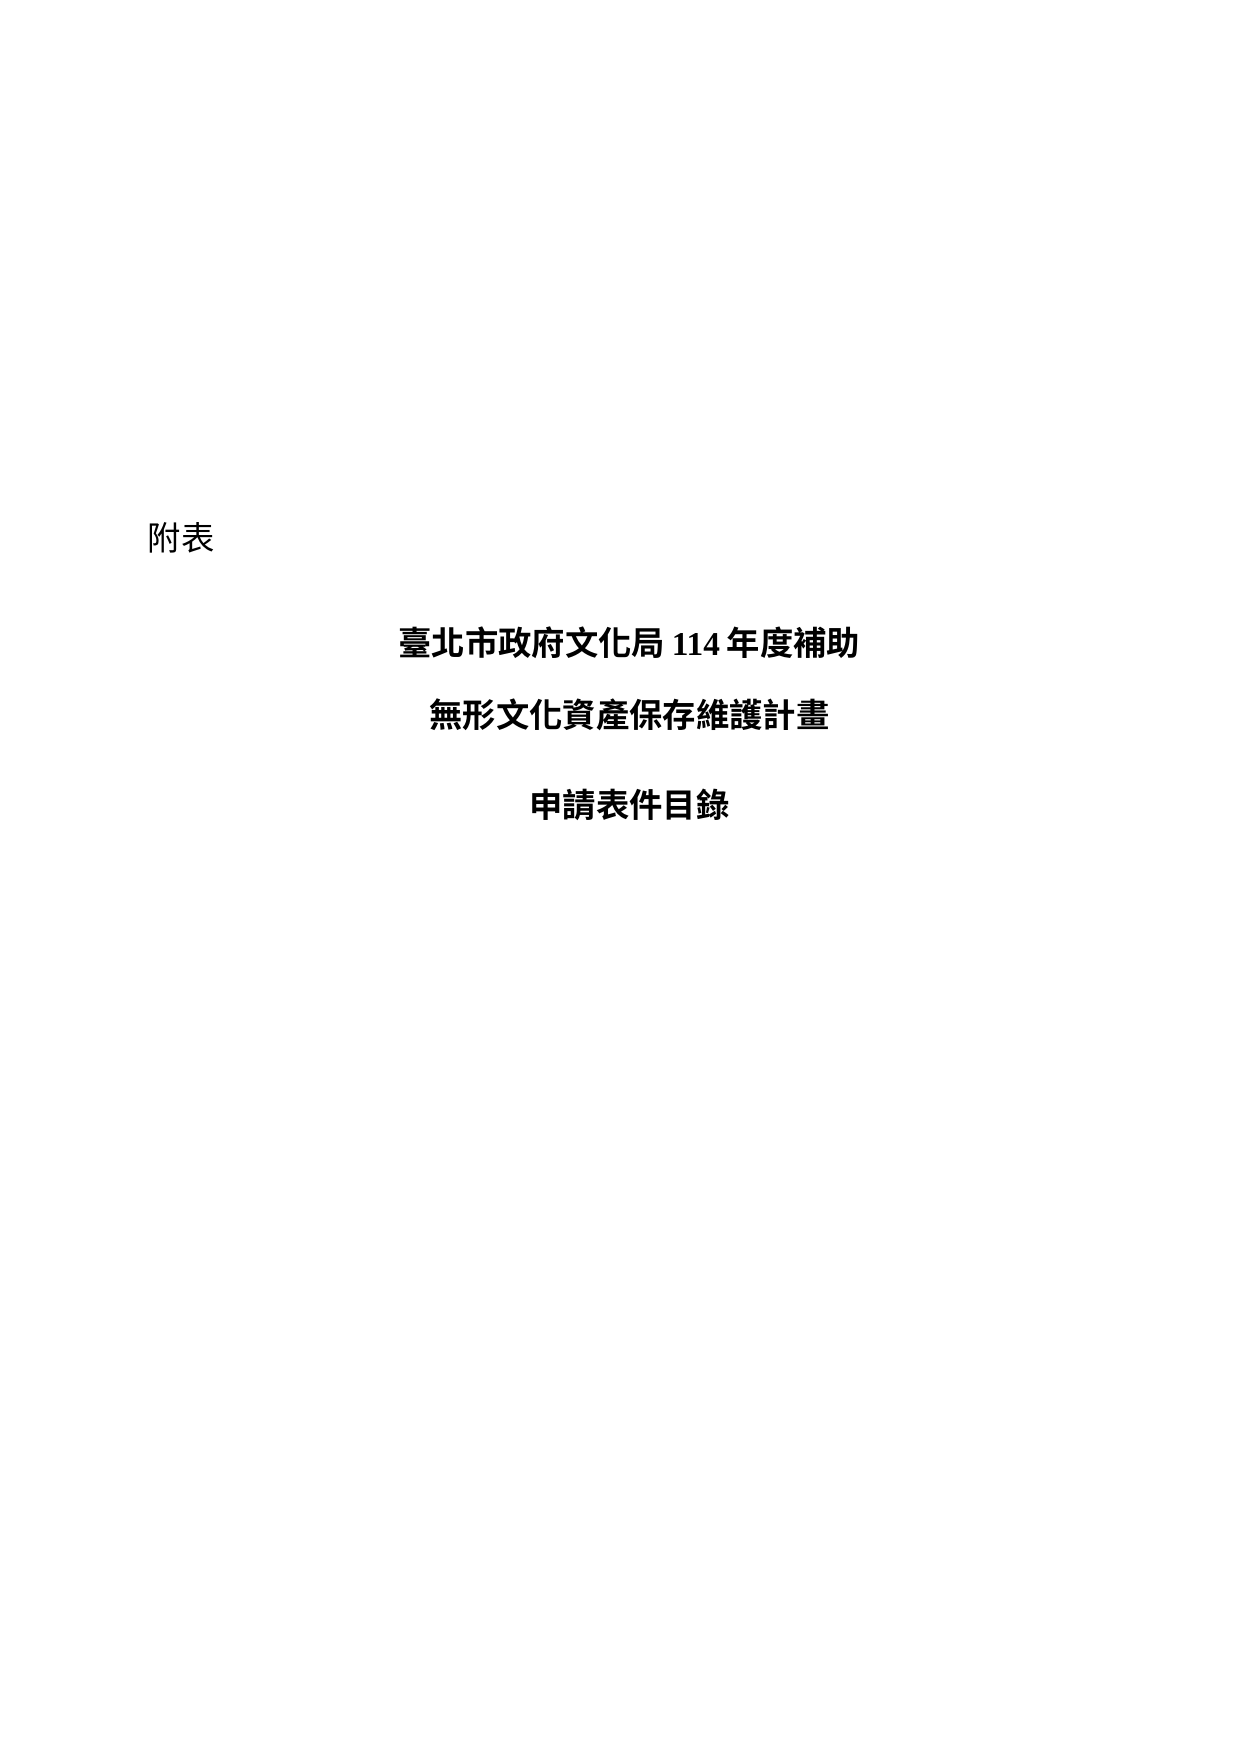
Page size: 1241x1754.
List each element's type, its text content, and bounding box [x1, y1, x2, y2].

text 無形文化資產保存維護計畫 [148, 689, 1110, 737]
text 臺北市政府文化局114年度補助 [148, 617, 1110, 665]
text 申請表件目錄 [148, 761, 1110, 824]
text 附表 [148, 494, 1110, 557]
